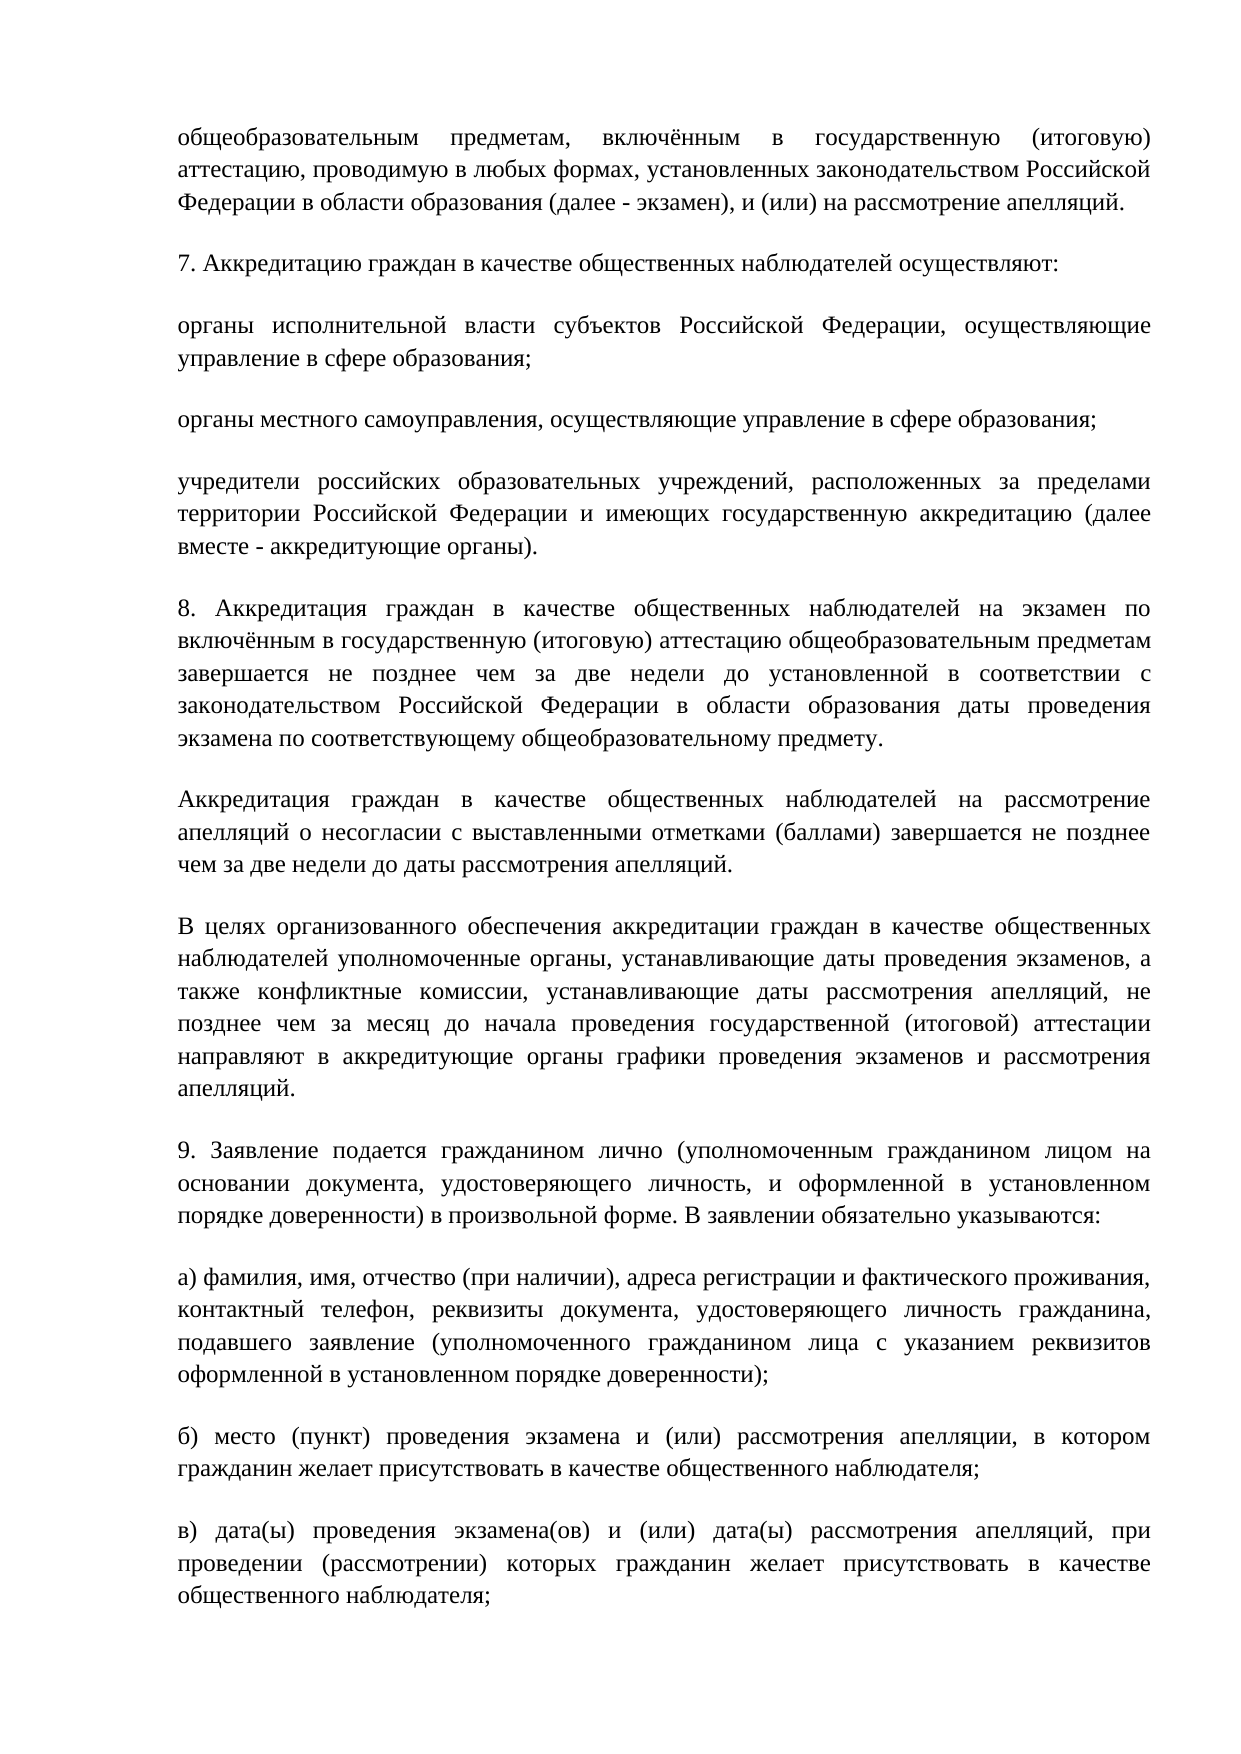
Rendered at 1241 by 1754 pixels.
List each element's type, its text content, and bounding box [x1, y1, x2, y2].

text б) место (пункт) проведения экзамена и (или) рассмотрения апелляции, в котором гражданин желает присутствовать в качестве общественного наблюдателя; [177, 1417, 1152, 1482]
text общеобразовательным предметам, включённым в государственную (итоговую) аттестацию, проводимую в любых формах, установленных законодательством Российской Федерации в области образования (далее - экзамен), и (или) на рассмотрение апелляций. [177, 118, 1152, 216]
text 7. Аккредитацию граждан в качестве общественных наблюдателей осуществляют: [177, 245, 1152, 277]
text органы исполнительной власти субъектов Российской Федерации, осуществляющие управление в сфере образования; [177, 306, 1152, 371]
text а) фамилия, имя, отчество (при наличии), адреса регистрации и фактического проживания, контактный телефон, реквизиты документа, удостоверяющего личность гражданина, подавшего заявление (уполномоченного гражданином лица с указанием реквизитов оформленной в установленном порядке доверенности); [177, 1258, 1152, 1388]
text в) дата(ы) проведения экзамена(ов) и (или) дата(ы) рассмотрения апелляций, при проведении (рассмотрении) которых гражданин желает присутствовать в качестве общественного наблюдателя; [177, 1511, 1152, 1609]
text органы местного самоуправления, осуществляющие управление в сфере образования; [177, 401, 1152, 433]
text учредители российских образовательных учреждений, расположенных за пределами территории Российской Федерации и имеющих государственную аккредитацию (далее вместе - аккредитующие органы). [177, 462, 1152, 560]
text Аккредитация граждан в качестве общественных наблюдателей на рассмотрение апелляций о несогласии с выставленными отметками (баллами) завершается не позднее чем за две недели до даты рассмотрения апелляций. [177, 781, 1152, 878]
text В целях организованного обеспечения аккредитации граждан в качестве общественных наблюдателей уполномоченные органы, устанавливающие даты проведения экзаменов, а также конфликтные комиссии, устанавливающие даты рассмотрения апелляций, не позднее чем за месяц до начала проведения государственной (итоговой) аттестации направляют в аккредитующие органы графики проведения экзаменов и рассмотрения апелляций. [177, 907, 1152, 1102]
text 8. Аккредитация граждан в качестве общественных наблюдателей на экзамен по включённым в государственную (итоговую) аттестацию общеобразовательным предметам завершается не позднее чем за две недели до установленной в соответствии с законодательством Российской Федерации в области образования даты проведения экзамена по соответствующему общеобразовательному предмету. [177, 589, 1152, 751]
text 9. Заявление подается гражданином лично (уполномоченным гражданином лицом на основании документа, удостоверяющего личность, и оформленной в установленном порядке доверенности) в произвольной форме. В заявлении обязательно указываются: [177, 1131, 1152, 1229]
